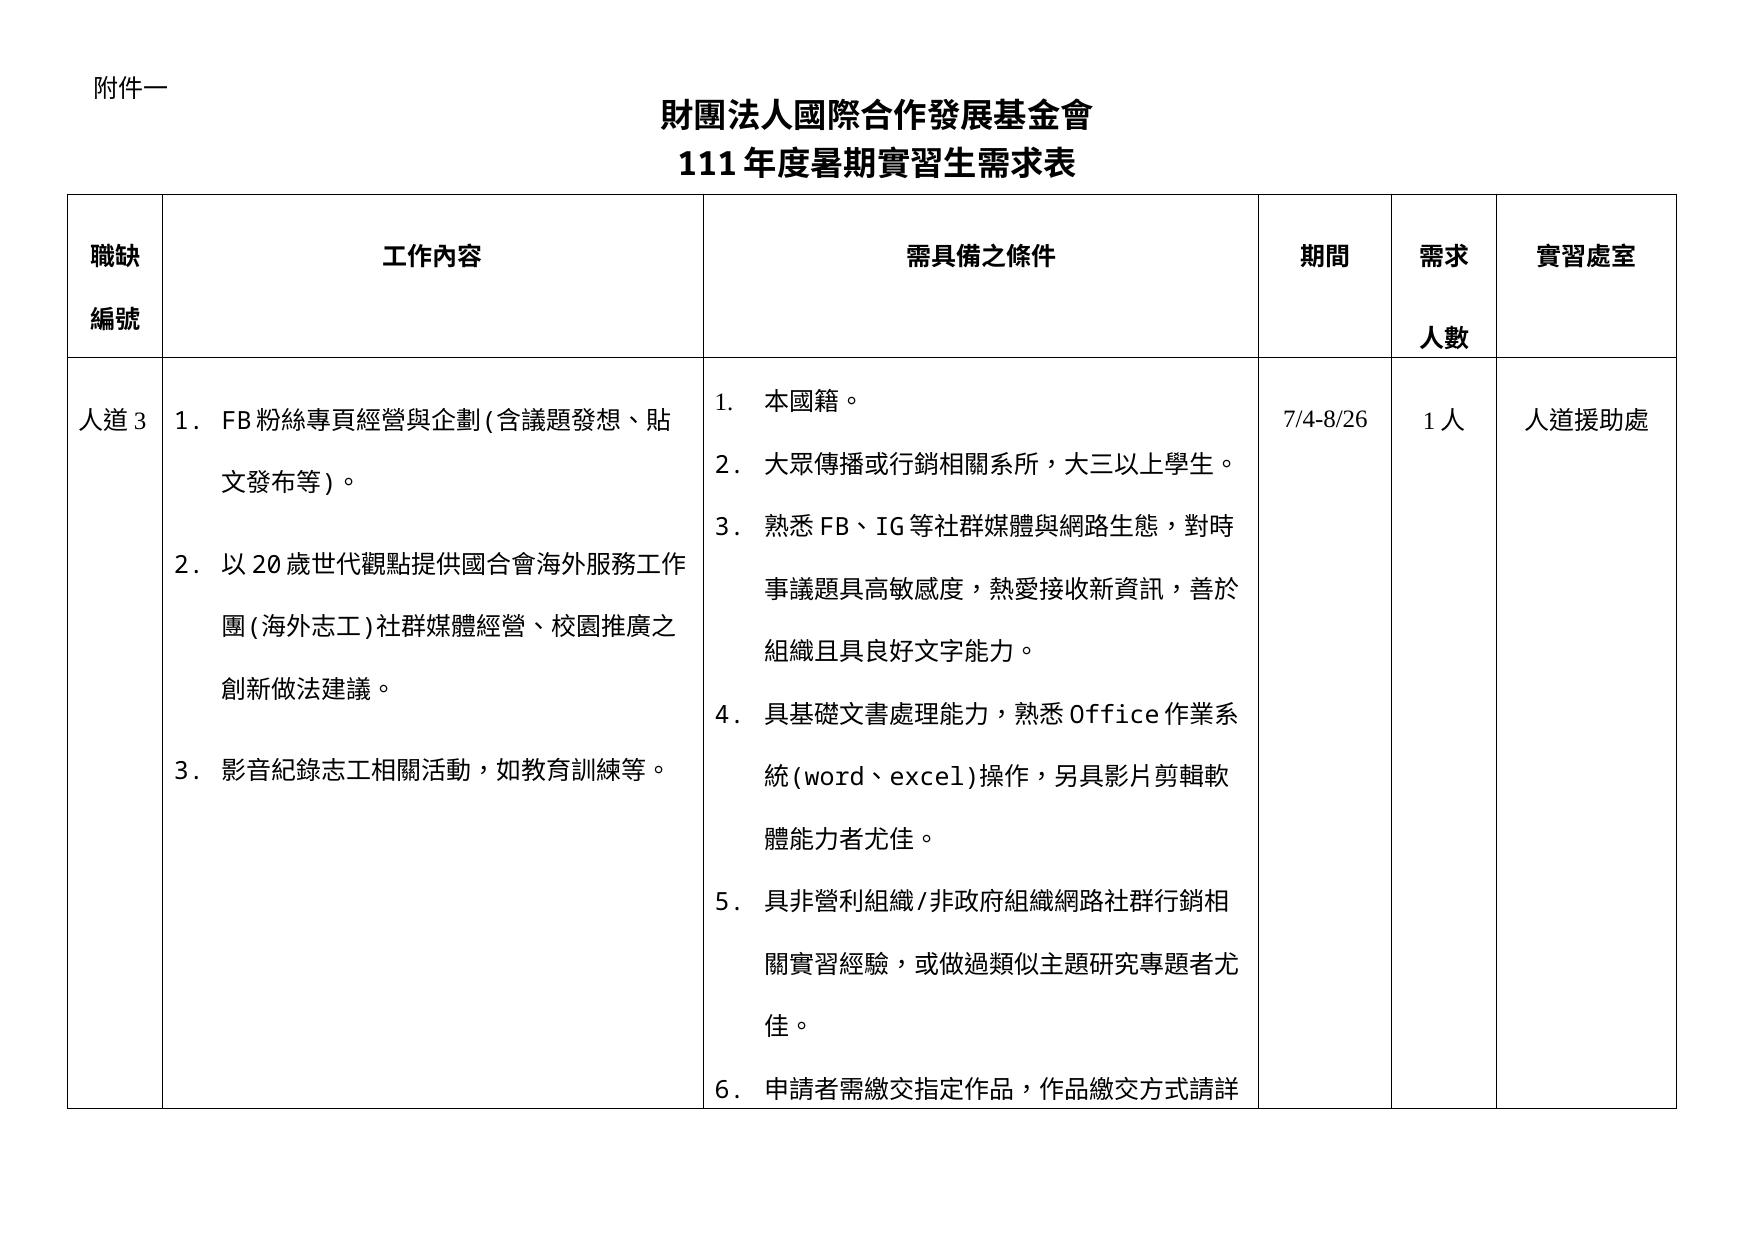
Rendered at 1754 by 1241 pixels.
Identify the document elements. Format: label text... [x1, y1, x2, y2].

table_header 職缺編號 [79, 61, 254, 116]
table_cell FB粉絲專頁經營與企劃(含議題發想、貼文發布等)。 以20歲世代觀點提供國合會海外服務工作團(海外志工)社群媒體經營、校園推廣之創新做法建議。 影音紀錄志工相關活動，如教育訓練等。 [163, 358, 703, 1108]
table_cell 人道3 [68, 358, 162, 1108]
table_header 職缺編號 [68, 195, 162, 357]
table_cell 7/4-8/26 [1259, 358, 1391, 1108]
table_cell [1677, 357, 1682, 1108]
table_header 工作內容 [163, 195, 703, 357]
table_header [1677, 194, 1682, 357]
table_header 實習處室 [1497, 195, 1676, 357]
table_cell 本國籍。 大眾傳播或行銷相關系所，大三以上學生。 熟悉FB、IG等社群媒體與網路生態，對時事議題具高敏感度，熱愛接收新資訊，善於組織且具良好文字能力。 具基礎文書處理能力，熟悉Office作業系統(word、excel)操作，另具影片剪輯軟體能力者尤佳。 具非營利組織/非政府組織網路社群行銷相關實習經驗，或做過類似主題研究專題者尤佳。 申請者需繳交指定作品，作品繳交方式請詳見以下補充及註記事項。 補充及註記事項： 試以國合會海外服務工作團臉書粉專小編角色，從以下這2篇外交部出版品「外交部通訊」志工投稿文章，擇1篇撰寫100-300字左右之臉書貼文並於報名時附上 外交部通訊110年第3季《與世隔絕的帛琉外島–帛琉南島之旅》 外交部通訊110年第4季《Covid-19疫情如何影響在巴拉圭台灣人的生活》 備註：1. 以上文章可上網搜尋2. 國合會海外服務工作團臉書粉專請在臉書搜尋TaiwanTOV [704, 358, 1258, 1108]
table_header 需具備之條件 [704, 195, 1258, 357]
table_cell 人道援助處 [1497, 358, 1676, 1108]
table_header 需求 人數 [1392, 195, 1496, 357]
table_cell 1人 [1392, 358, 1496, 1108]
table_header 期間 [1259, 195, 1391, 357]
